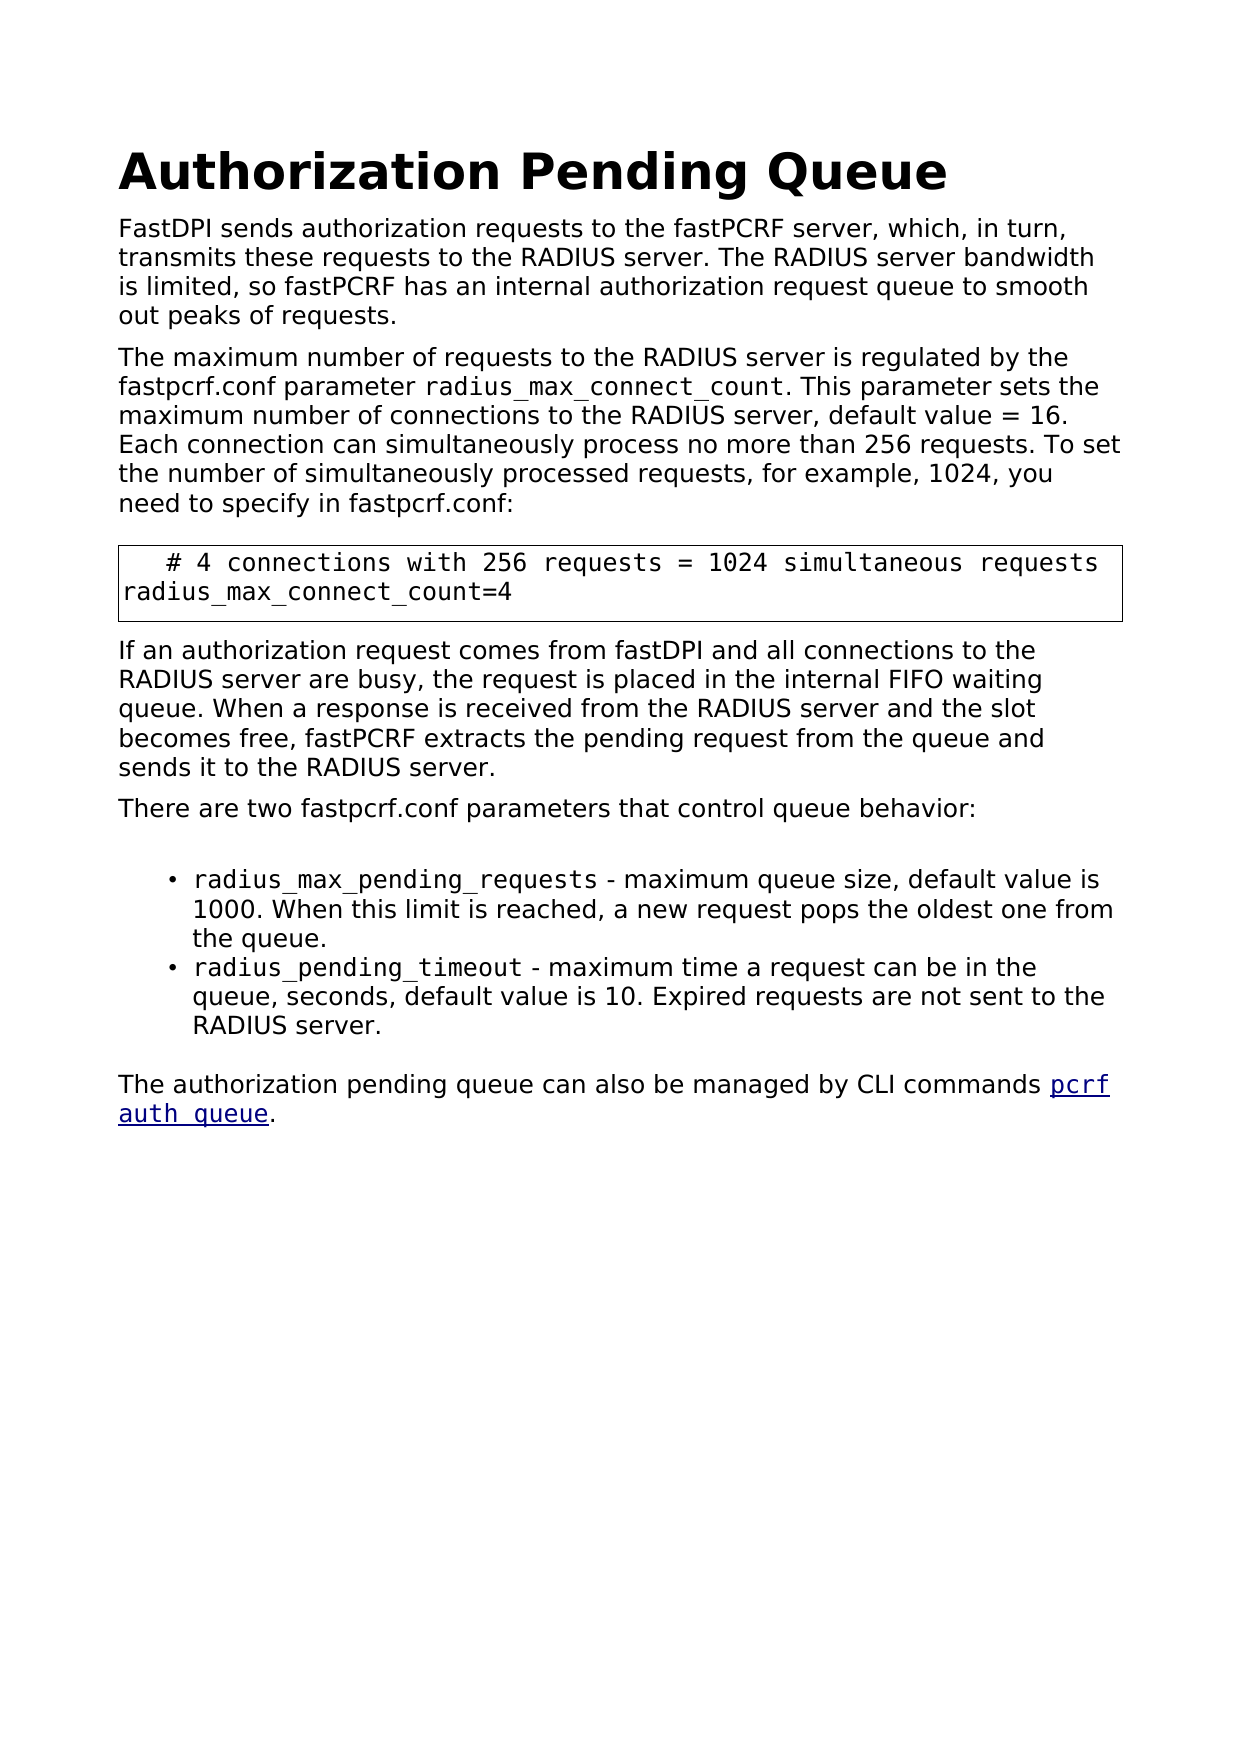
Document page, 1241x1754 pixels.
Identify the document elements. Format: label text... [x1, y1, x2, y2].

text There are two fastpcrf.conf parameters that control queue behavior: [118, 794, 1122, 824]
text The maximum number of requests to the RADIUS server is regulated by the fastpcrf.conf parameter radius_max_connect_count. This parameter sets the maximum number of connections to the RADIUS server, default value = 16. Each connection can simultaneously process no more than 256 requests. To set the number of simultaneously processed requests, for example, 1024, you need to specify in fastpcrf.conf: [118, 343, 1122, 518]
text FastDPI sends authorization requests to the fastPCRF server, which, in turn, transmits these requests to the RADIUS server. The RADIUS server bandwidth is limited, so fastPCRF has an internal authorization request queue to smooth out peaks of requests. [118, 214, 1122, 331]
list radius_pending_timeout - maximum time a request can be in the queue, seconds, default value is 10. Expired requests are not sent to the RADIUS server. [177, 953, 1122, 1041]
table_header # 4 connections with 256 requests = 1024 simultaneous requests radius_max_connect_count=4 [119, 546, 1122, 621]
subtitle Authorization Pending Queue [118, 143, 1122, 201]
list radius_max_pending_requests - maximum queue size, default value is 1000. When this limit is reached, a new request pops the oldest one from the queue. [177, 866, 1122, 953]
text If an authorization request comes from fastDPI and all connections to the RADIUS server are busy, the request is placed in the internal FIFO waiting queue. When a response is received from the RADIUS server and the slot becomes free, fastPCRF extracts the pending request from the queue and sends it to the RADIUS server. [118, 636, 1122, 782]
text The authorization pending queue can also be managed by CLI commands pcrf auth queue. [118, 1070, 1122, 1128]
